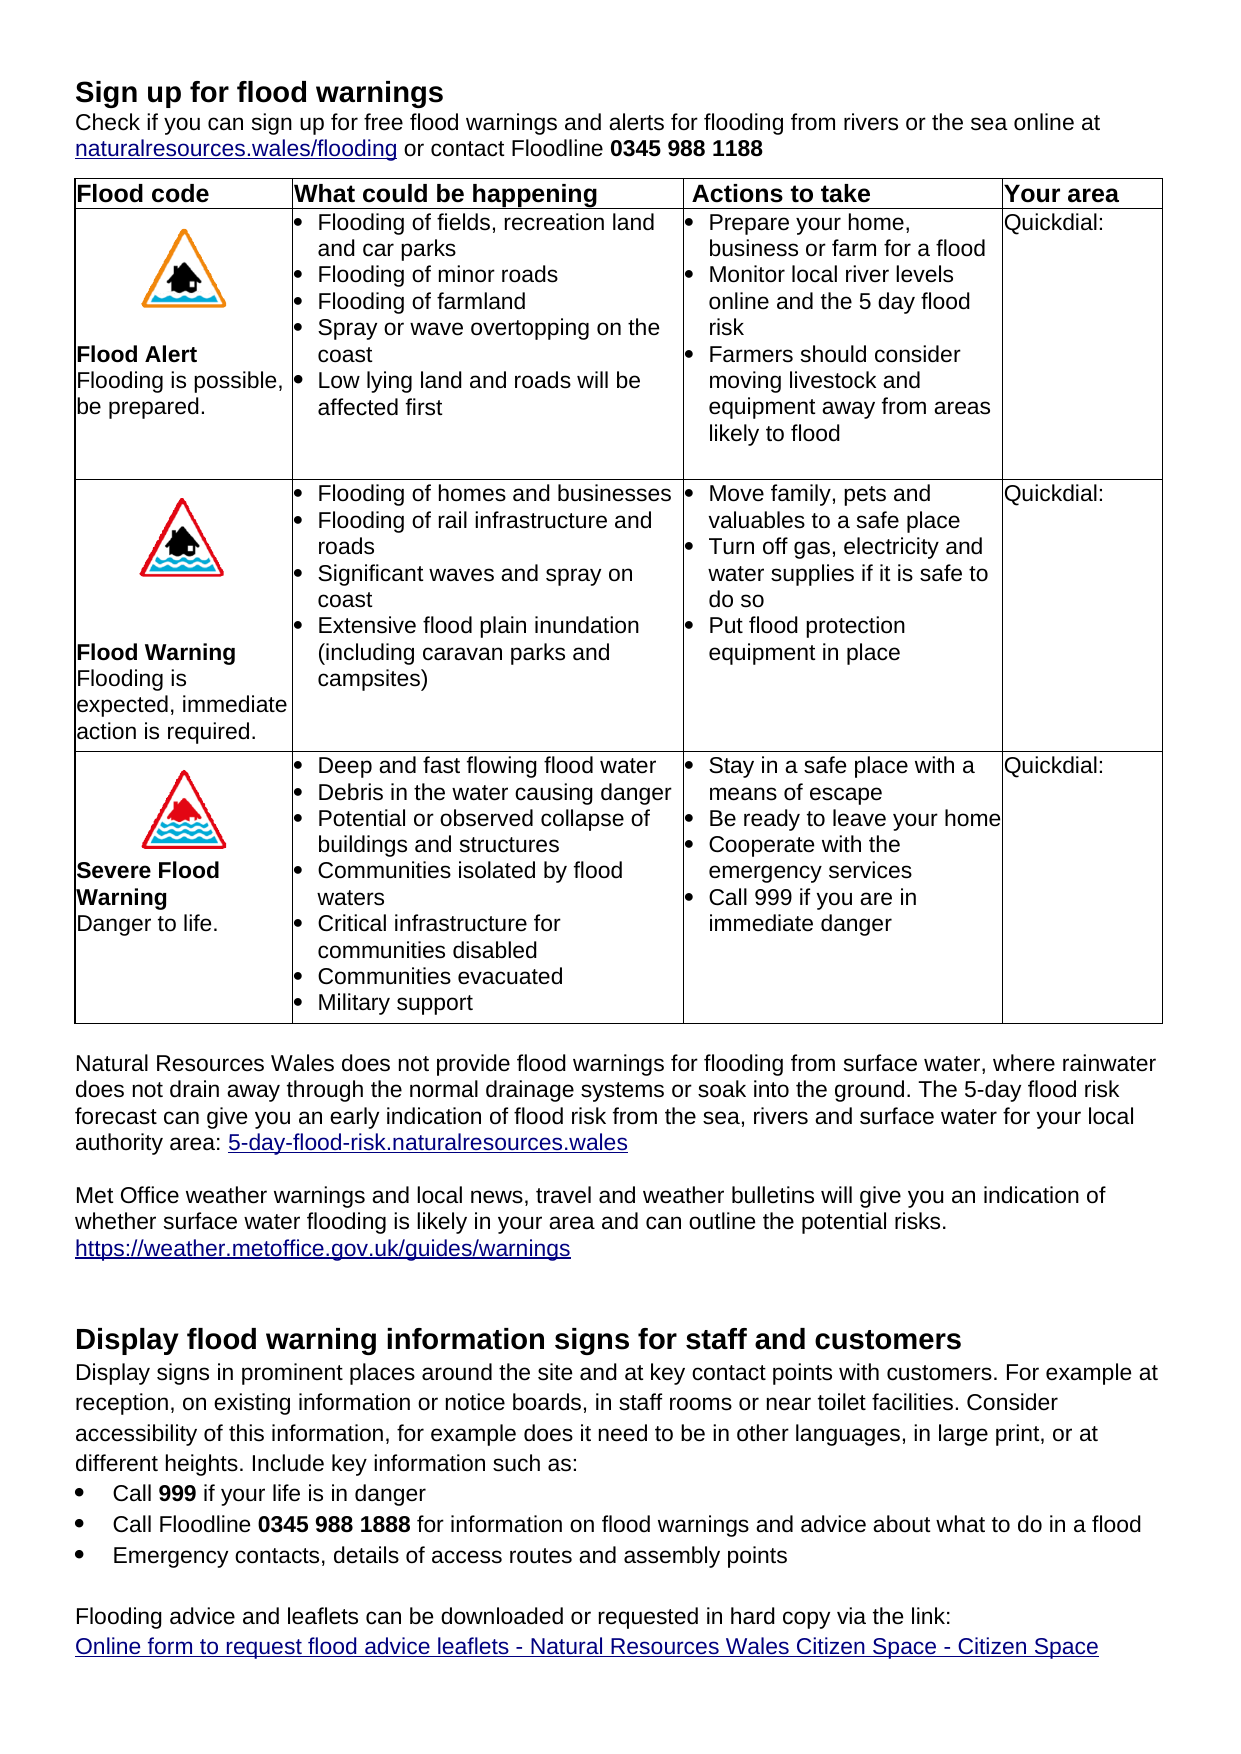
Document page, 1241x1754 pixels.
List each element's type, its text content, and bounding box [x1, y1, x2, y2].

text Display flood warning information signs for staff and customers Display signs in prominent places around the site and at key contact points with customers. For example at reception, on existing information or notice boards, in staff rooms or near toilet facilities. Consider accessibility of this information, for example does it need to be in other languages, in large print, or at different heights. Include key information such as: [75, 1322, 1181, 1476]
text Flooding advice and leaflets can be downloaded or requested in hard copy via the link: [75, 1572, 1181, 1629]
table_header Flood code [76, 179, 292, 208]
table_cell Deep and fast flowing flood water Debris in the water causing danger Potential or observed collapse of buildings and structures Communities isolated by flood waters Critical infrastructure for communities disabled Communities evacuated Military support [293, 752, 683, 1023]
table_cell Flood Warning Flooding is expected, immediate action is required. [76, 480, 292, 751]
table_cell Flooding of homes and businesses Flooding of rail infrastructure and roads Significant waves and spray on coast Extensive flood plain inundation (including caravan parks and campsites) [293, 480, 683, 751]
table_cell Prepare your home, business or farm for a flood Monitor local river levels online and the 5 day flood risk Farmers should consider moving livestock and equipment away from areas likely to flood [684, 209, 1002, 479]
table_cell Quickdial: [1003, 480, 1162, 751]
table_header What could be happening [293, 179, 683, 208]
table_header Your area [1003, 179, 1162, 208]
table_cell Flood Alert Flooding is possible, be prepared. [76, 209, 292, 479]
table_cell Quickdial: [1003, 209, 1162, 479]
table_cell Move family, pets and valuables to a safe place Turn off gas, electricity and water supplies if it is safe to do so Put flood protection equipment in place [684, 480, 1002, 751]
list Call 999 if your life is in danger [75, 1480, 1181, 1507]
table_cell Flooding of fields, recreation land and car parks Flooding of minor roads Flooding of farmland Spray or wave overtopping on the coast Low lying land and roads will be affected first [293, 209, 683, 479]
table_cell Quickdial: [1003, 752, 1162, 1023]
text Online form to request flood advice leaflets - Natural Resources Wales Citizen Space - Citizen Space [75, 1633, 1181, 1659]
table_header Actions to take [684, 179, 1002, 208]
list Call Floodline 0345 988 1888 for information on flood warnings and advice about what to do in a flood [75, 1511, 1181, 1538]
table_cell Stay in a safe place with a means of escape Be ready to leave your home Cooperate with the emergency services Call 999 if you are in immediate danger [684, 752, 1002, 1023]
list Emergency contacts, details of access routes and assembly points [75, 1542, 1181, 1568]
text Natural Resources Wales does not provide flood warnings for flooding from surface water, where rainwater does not drain away through the normal drainage systems or soak into the ground. The 5-day flood risk forecast can give you an early indication of flood risk from the sea, rivers and surface water for your local authority area: 5-day-flood-risk.naturalresources.wales Met Office weather warnings and local news, travel and weather bulletins will give you an indication of whether surface water flooding is likely in your area and can outline the potential risks. https://weather.metoffice.gov.uk/guides/warnings [75, 1024, 1181, 1261]
table_cell Severe Flood Warning Danger to life. [76, 752, 292, 1023]
text Sign up for flood warnings Check if you can sign up for free flood warnings and alerts for flooding from rivers or the sea online at naturalresources.wales/flooding or contact Floodline 0345 988 1188 [75, 75, 1181, 161]
